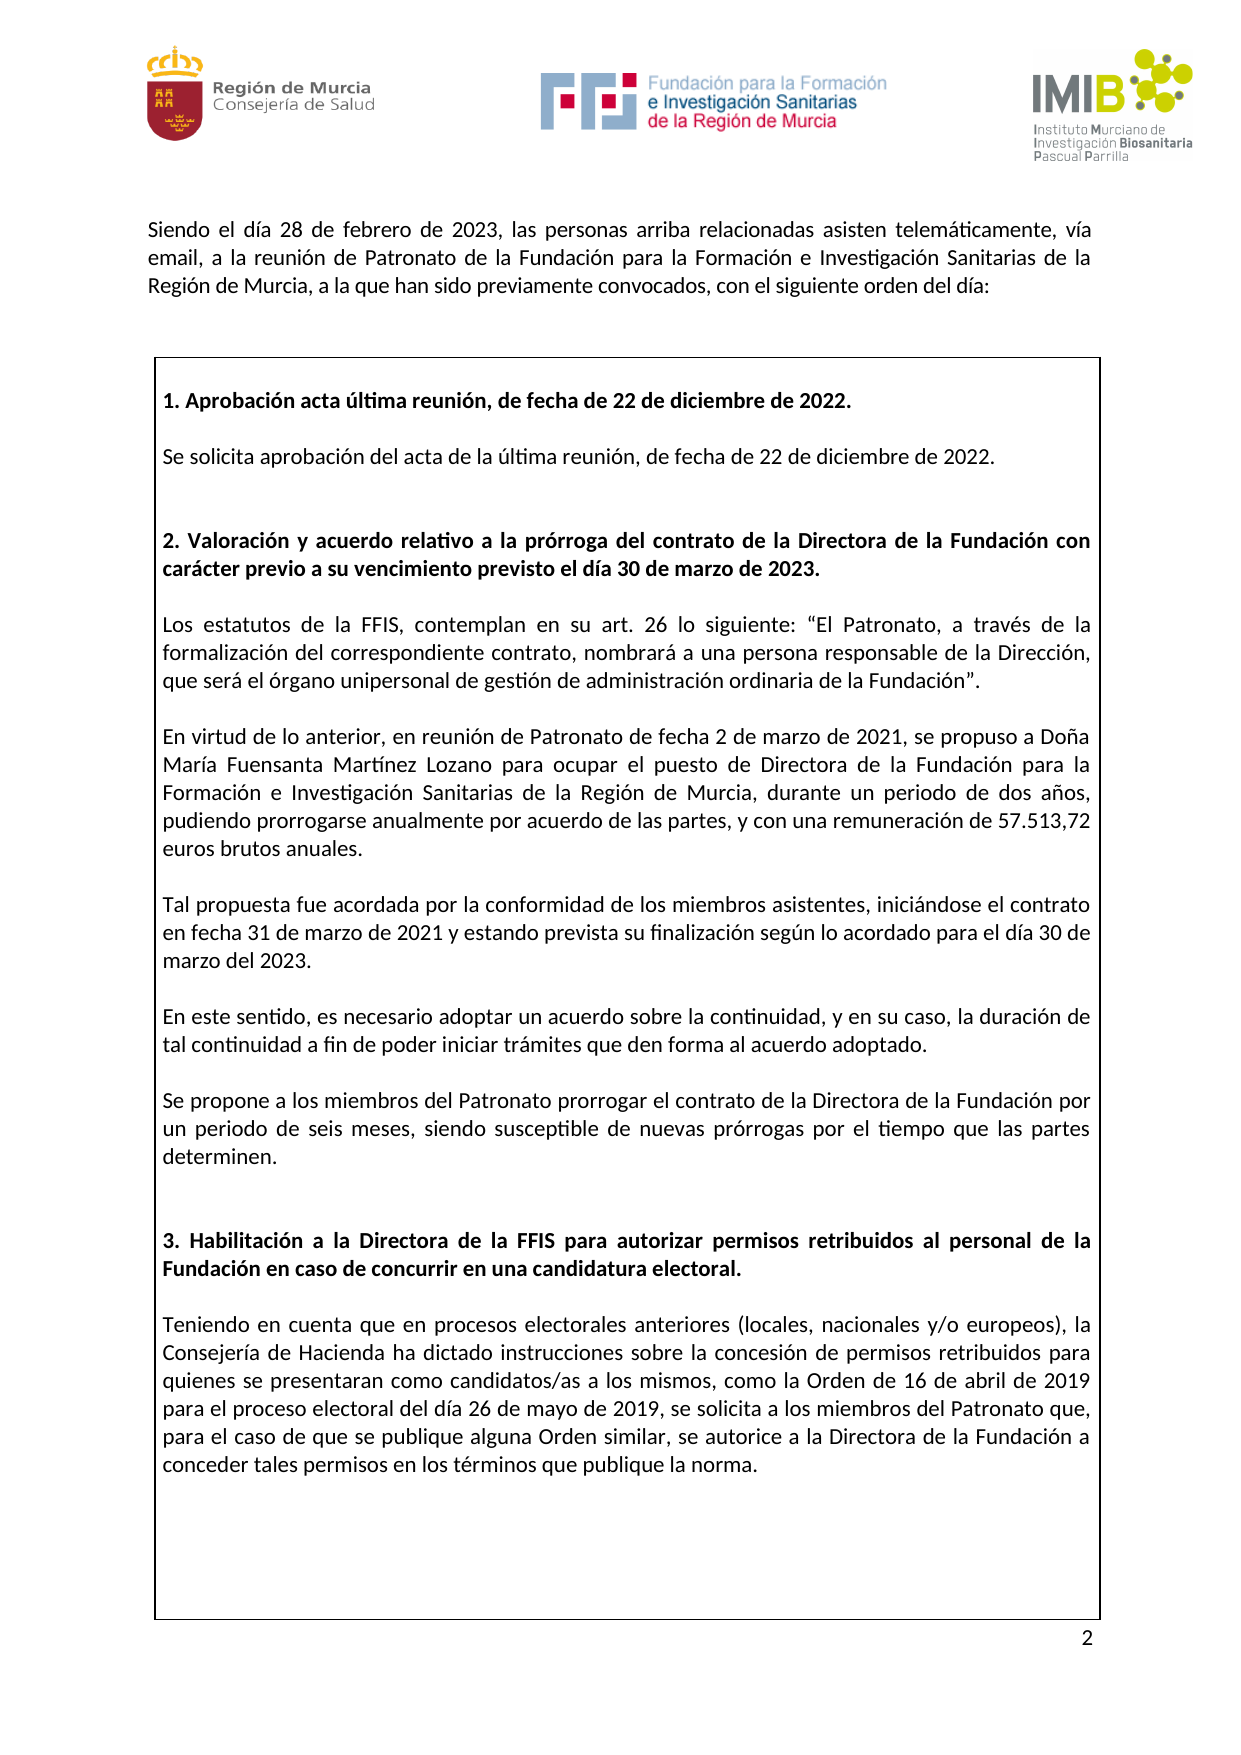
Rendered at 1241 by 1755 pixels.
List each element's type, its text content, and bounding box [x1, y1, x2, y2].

text Siendo el día 28 de febrero de 2023, las personas arriba relacionadas asisten telemáticamente, vía email, a la reunión de Patronato de la Fundación para la Formación e Investigación Sanitarias de la Región de Murcia, a la que han sido previamente convocados, con el siguiente orden del día: [148, 215, 1093, 299]
table_header 1. Aprobación acta última reunión, de fecha de 22 de diciembre de 2022. Se solicita aprobación del acta de la última reunión, de fecha de 22 de diciembre de 2022. 2. Valoración y acuerdo relativo a la prórroga del contrato de la Directora de la Fundación con carácter previo a su vencimiento previsto el día 30 de marzo de 2023. Los estatutos de la FFIS, contemplan en su art. 26 lo siguiente: “El Patronato, a través de la formalización del correspondiente contrato, nombrará a una persona responsable de la Dirección, que será el órgano unipersonal de gestión de administración ordinaria de la Fundación”. En virtud de lo anterior, en reunión de Patronato de fecha 2 de marzo de 2021, se propuso a Doña María Fuensanta Martínez Lozano para ocupar el puesto de Directora de la Fundación para la Formación e Investigación Sanitarias de la Región de Murcia, durante un periodo de dos años, pudiendo prorrogarse anualmente por acuerdo de las partes, y con una remuneración de 57.513,72 euros brutos anuales. Tal propuesta fue acordada por la conformidad de los miembros asistentes, iniciándose el contrato en fecha 31 de marzo de 2021 y estando prevista su finalización según lo acordado para el día 30 de marzo del 2023. En este sentido, es necesario adoptar un acuerdo sobre la continuidad, y en su caso, la duración de tal continuidad a fin de poder iniciar trámites que den forma al acuerdo adoptado. Se propone a los miembros del Patronato prorrogar el contrato de la Directora de la Fundación por un periodo de seis meses, siendo susceptible de nuevas prórrogas por el tiempo que las partes determinen. 3. Habilitación a la Directora de la FFIS para autorizar permisos retribuidos al personal de la Fundación en caso de concurrir en una candidatura electoral. Teniendo en cuenta que en procesos electorales anteriores (locales, nacionales y/o europeos), la Consejería de Hacienda ha dictado instrucciones sobre la concesión de permisos retribuidos para quienes se presentaran como candidatos/as a los mismos, como la Orden de 16 de abril de 2019 para el proceso electoral del día 26 de mayo de 2019, se solicita a los miembros del Patronato que, para el caso de que se publique alguna Orden similar, se autorice a la Directora de la Fundación a conceder tales permisos en los términos que publique la norma. 4. Autorización del gasto del siguiente expediente de contratación: Contrato de suministro: Suministro de los derechos de uso y explotación informática de los contenidos de la Guía Terapéutica en Atención primaria, así como los derechos de uso y explotación de la base de datos informática de la Guía Terapéutica, incluyendo la cesión del contenido de la Guía cada seis meses (base inicial + actualizaciones del contenido de la Guía). Responsable del contrato: Casimiro Jiménez Guillén, Subdirector General de Farmacia e Investigación. Presupuesto de licitación: 50.000,00 € (IVA no incluido). Valor estimado del contrato: 50.000,00 €. Financiación: Aportación presupuestaria incluida en los presupuestos generales de la CARM, en concepto de fondos externos a favor de la FFIS para el proyecto 42357 “A FFIS-Programa políticas cohesión sanitaria”, anualidades 2021-2022. Procedimiento Negociado sin publicidad. Duración: 2 años 5. Ruegos y preguntas. [156, 358, 1099, 1619]
